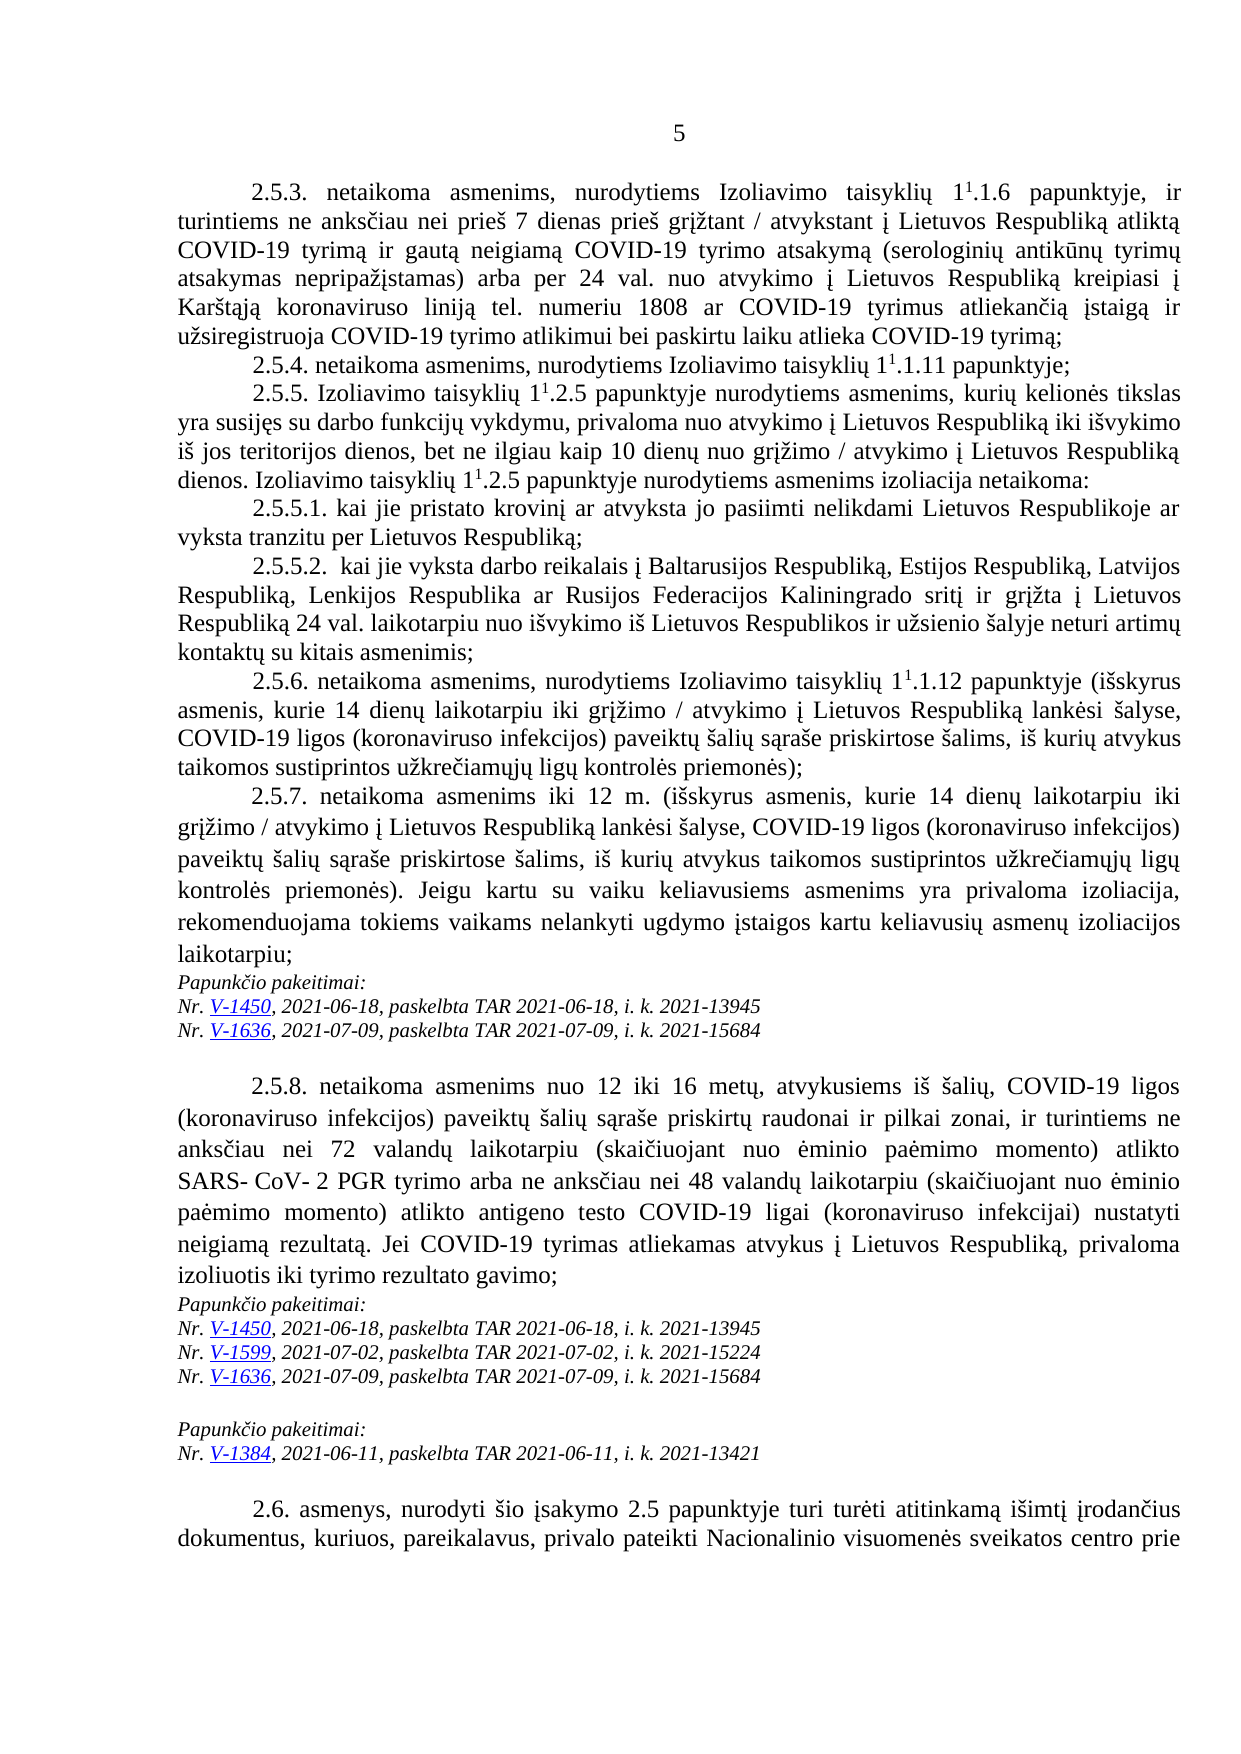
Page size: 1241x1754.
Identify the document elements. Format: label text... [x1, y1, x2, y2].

text 2.5.5.2. kai jie vyksta darbo reikalais į Baltarusijos Respubliką, Estijos Respubliką, Latvijos Respubliką, Lenkijos Respublika ar Rusijos Federacijos Kaliningrado sritį ir grįžta į Lietuvos Respubliką 24 val. laikotarpiu nuo išvykimo iš Lietuvos Respublikos ir užsienio šalyje neturi artimų kontaktų su kitais asmenimis; [177, 551, 1181, 666]
text Nr. V-1636, 2021-07-09, paskelbta TAR 2021-07-09, i. k. 2021-15684 [177, 1018, 1181, 1042]
text 2.5.3. netaikoma asmenims, nurodytiems Izoliavimo taisyklių 11.1.6 papunktyje, ir turintiems ne anksčiau nei prieš 7 dienas prieš grįžtant / atvykstant į Lietuvos Respubliką atliktą COVID-19 tyrimą ir gautą neigiamą COVID-19 tyrimo atsakymą (serologinių antikūnų tyrimų atsakymas nepripažįstamas) arba per 24 val. nuo atvykimo į Lietuvos Respubliką kreipiasi į Karštąją koronaviruso liniją tel. numeriu 1808 ar COVID-19 tyrimus atliekančią įstaigą ir užsiregistruoja COVID-19 tyrimo atlikimui bei paskirtu laiku atlieka COVID-19 tyrimą; [177, 177, 1181, 350]
text Nr. V-1599, 2021-07-02, paskelbta TAR 2021-07-02, i. k. 2021-15224 [177, 1340, 1181, 1364]
text 2.5.8. netaikoma asmenims nuo 12 iki 16 metų, atvykusiems iš šalių, COVID-19 ligos (koronaviruso infekcijos) paveiktų šalių sąraše priskirtų raudonai ir pilkai zonai, ir turintiems ne anksčiau nei 72 valandų laikotarpiu (skaičiuojant nuo ėminio paėmimo momento) atlikto SARS- CoV- 2 PGR tyrimo arba ne anksčiau nei 48 valandų laikotarpiu (skaičiuojant nuo ėminio paėmimo momento) atlikto antigeno testo COVID-19 ligai (koronaviruso infekcijai) nustatyti neigiamą rezultatą. Jei COVID-19 tyrimas atliekamas atvykus į Lietuvos Respubliką, privaloma izoliuotis iki tyrimo rezultato gavimo; [177, 1071, 1181, 1289]
text Papunkčio pakeitimai: [177, 970, 1181, 994]
text 2.5.5. Izoliavimo taisyklių 11.2.5 papunktyje nurodytiems asmenims, kurių kelionės tikslas yra susijęs su darbo funkcijų vykdymu, privaloma nuo atvykimo į Lietuvos Respubliką iki išvykimo iš jos teritorijos dienos, bet ne ilgiau kaip 10 dienų nuo grįžimo / atvykimo į Lietuvos Respubliką dienos. Izoliavimo taisyklių 11.2.5 papunktyje nurodytiems asmenims izoliacija netaikoma: [177, 378, 1181, 493]
text Papunkčio pakeitimai: [177, 1417, 1181, 1441]
text 2.5.7. netaikoma asmenims iki 12 m. (išskyrus asmenis, kurie 14 dienų laikotarpiu iki grįžimo / atvykimo į Lietuvos Respubliką lankėsi šalyse, COVID-19 ligos (koronaviruso infekcijos) paveiktų šalių sąraše priskirtose šalims, iš kurių atvykus taikomos sustiprintos užkrečiamųjų ligų kontrolės priemonės). Jeigu kartu su vaiku keliavusiems asmenims yra privaloma izoliacija, rekomenduojama tokiems vaikams nelankyti ugdymo įstaigos kartu keliavusių asmenų izoliacijos laikotarpiu; [177, 781, 1181, 967]
text 2.5.4. netaikoma asmenims, nurodytiems Izoliavimo taisyklių 11.1.11 papunktyje; [177, 350, 1181, 378]
text Nr. V-1450, 2021-06-18, paskelbta TAR 2021-06-18, i. k. 2021-13945 [177, 994, 1181, 1018]
text Papunkčio pakeitimai: [177, 1292, 1181, 1316]
text 2.5.6. netaikoma asmenims, nurodytiems Izoliavimo taisyklių 11.1.12 papunktyje (išskyrus asmenis, kurie 14 dienų laikotarpiu iki grįžimo / atvykimo į Lietuvos Respubliką lankėsi šalyse, COVID-19 ligos (koronaviruso infekcijos) paveiktų šalių sąraše priskirtose šalims, iš kurių atvykus taikomos sustiprintos užkrečiamųjų ligų kontrolės priemonės); [177, 666, 1181, 781]
text Nr. V-1384, 2021-06-11, paskelbta TAR 2021-06-11, i. k. 2021-13421 [177, 1441, 1181, 1465]
text 2.5.5.1. kai jie pristato krovinį ar atvyksta jo pasiimti nelikdami Lietuvos Respublikoje ar vyksta tranzitu per Lietuvos Respubliką; [177, 493, 1181, 551]
text Nr. V-1636, 2021-07-09, paskelbta TAR 2021-07-09, i. k. 2021-15684 [177, 1364, 1181, 1388]
text Nr. V-1450, 2021-06-18, paskelbta TAR 2021-06-18, i. k. 2021-13945 [177, 1316, 1181, 1340]
text 2.6. asmenys, nurodyti šio įsakymo 2.5 papunktyje turi turėti atitinkamą išimtį įrodančius dokumentus, kuriuos, pareikalavus, privalo pateikti Nacionalinio visuomenės sveikatos centro prie [177, 1494, 1181, 1552]
